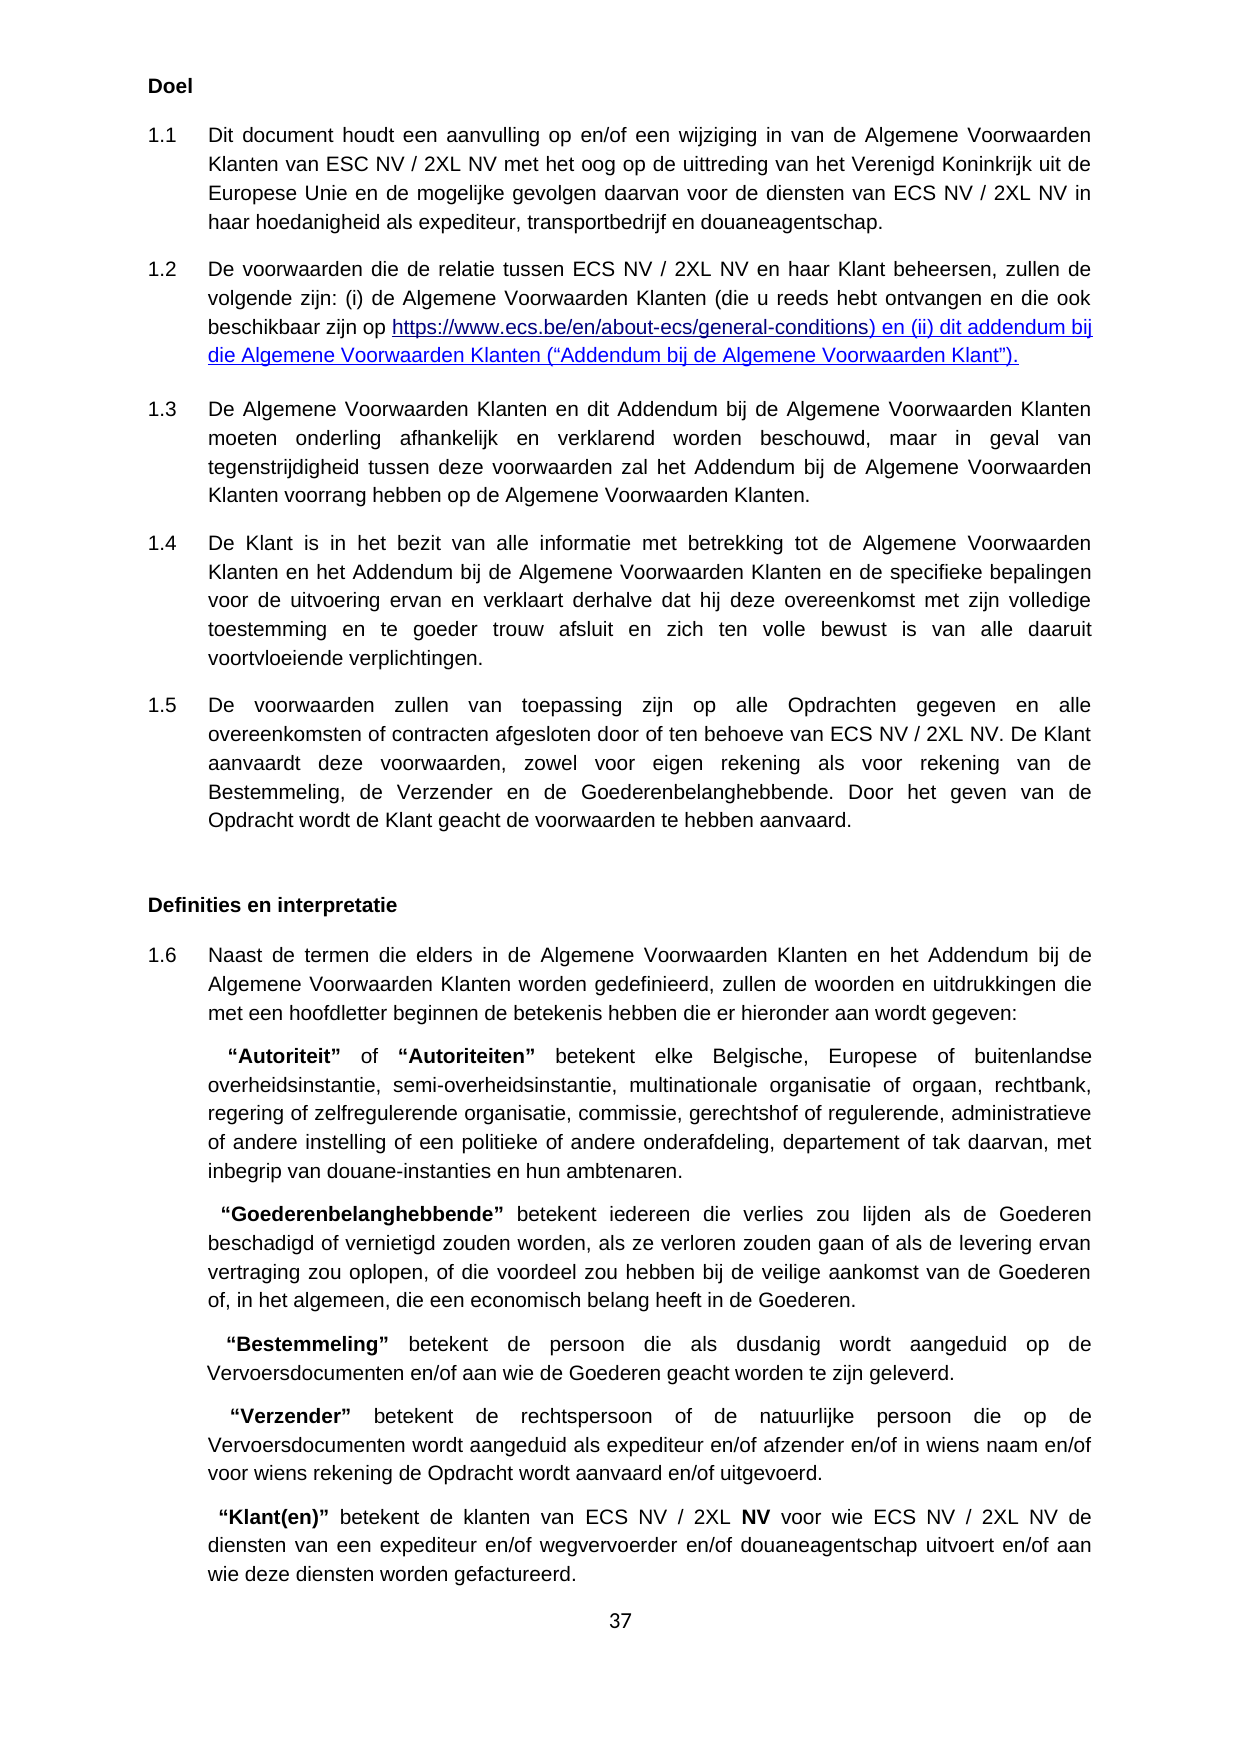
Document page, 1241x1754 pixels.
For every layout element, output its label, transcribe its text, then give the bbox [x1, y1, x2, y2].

subtitle “Goederenbelanghebbende” betekent iedereen die verlies zou lijden als de Goederen beschadigd of vernietigd zouden worden, als ze verloren zouden gaan of als de levering ervan vertraging zou oplopen, of die voordeel zou hebben bij de veilige aankomst van de Goederen of, in het algemeen, die een economisch belang heeft in de Goederen. [208, 1202, 1093, 1312]
list Naast de termen die elders in de Algemene Voorwaarden Klanten en het Addendum bij de Algemene Voorwaarden Klanten worden gedefinieerd, zullen de woorden en uitdrukkingen die met een hoofdletter beginnen de betekenis hebben die er hieronder aan wordt gegeven: [148, 943, 1093, 1024]
subtitle “Verzender” betekent de rechtspersoon of de natuurlijke persoon die op de Vervoersdocumenten wordt aangeduid als expediteur en/of afzender en/of in wiens naam en/of voor wiens rekening de Opdracht wordt aanvaard en/of uitgevoerd. [208, 1404, 1093, 1485]
subtitle “Klant(en)” betekent de klanten van ECS NV / 2XL NV voor wie ECS NV / 2XL NV de diensten van een expediteur en/of wegvervoerder en/of douaneagentschap uitvoert en/of aan wie deze diensten worden gefactureerd. [208, 1504, 1093, 1586]
text “Bestemmeling” betekent de persoon die als dusdanig wordt aangeduid op de Vervoersdocumenten en/of aan wie de Goederen geacht worden te zijn geleverd. [207, 1332, 1093, 1384]
subtitle “Autoriteit” of “Autoriteiten” betekent elke Belgische, Europese of buitenlandse overheidsinstantie, semi-overheidsinstantie, multinationale organisatie of orgaan, rechtbank, regering of zelfregulerende organisatie, commissie, gerechtshof of regulerende, administratieve of andere instelling of een politieke of andere onderafdeling, departement of tak daarvan, met inbegrip van douane-instanties en hun ambtenaren. [208, 1044, 1093, 1183]
subtitle Definities en interpretatie [148, 893, 1093, 917]
list De Algemene Voorwaarden Klanten en dit Addendum bij de Algemene Voorwaarden Klanten moeten onderling afhankelijk en verklarend worden beschouwd, maar in geval van tegenstrijdigheid tussen deze voorwaarden zal het Addendum bij de Algemene Voorwaarden Klanten voorrang hebben op de Algemene Voorwaarden Klanten. [148, 397, 1093, 507]
list De voorwaarden die de relatie tussen ECS NV / 2XL NV en haar Klant beheersen, zullen de volgende zijn: (i) de Algemene Voorwaarden Klanten (die u reeds hebt ontvangen en die ook beschikbaar zijn op https://www.ecs.be/en/about-ecs/general-conditions) en (ii) dit addendum bij die Algemene Voorwaarden Klanten (“Addendum bij de Algemene Voorwaarden Klant”). [148, 257, 1093, 367]
subtitle Doel [148, 74, 1093, 98]
list De Klant is in het bezit van alle informatie met betrekking tot de Algemene Voorwaarden Klanten en het Addendum bij de Algemene Voorwaarden Klanten en de specifieke bepalingen voor de uitvoering ervan en verklaart derhalve dat hij deze overeenkomst met zijn volledige toestemming en te goeder trouw afsluit en zich ten volle bewust is van alle daaruit voortvloeiende verplichtingen. [148, 531, 1093, 670]
list Dit document houdt een aanvulling op en/of een wijziging in van de Algemene Voorwaarden Klanten van ESC NV / 2XL NV met het oog op de uittreding van het Verenigd Koninkrijk uit de Europese Unie en de mogelijke gevolgen daarvan voor de diensten van ECS NV / 2XL NV in haar hoedanigheid als expediteur, transportbedrijf en douaneagentschap. [148, 123, 1093, 233]
list De voorwaarden zullen van toepassing zijn op alle Opdrachten gegeven en alle overeenkomsten of contracten afgesloten door of ten behoeve van ECS NV / 2XL NV. De Klant aanvaardt deze voorwaarden, zowel voor eigen rekening als voor rekening van de Bestemmeling, de Verzender en de Goederenbelanghebbende. Door het geven van de Opdracht wordt de Klant geacht de voorwaarden te hebben aanvaard. [148, 693, 1093, 832]
